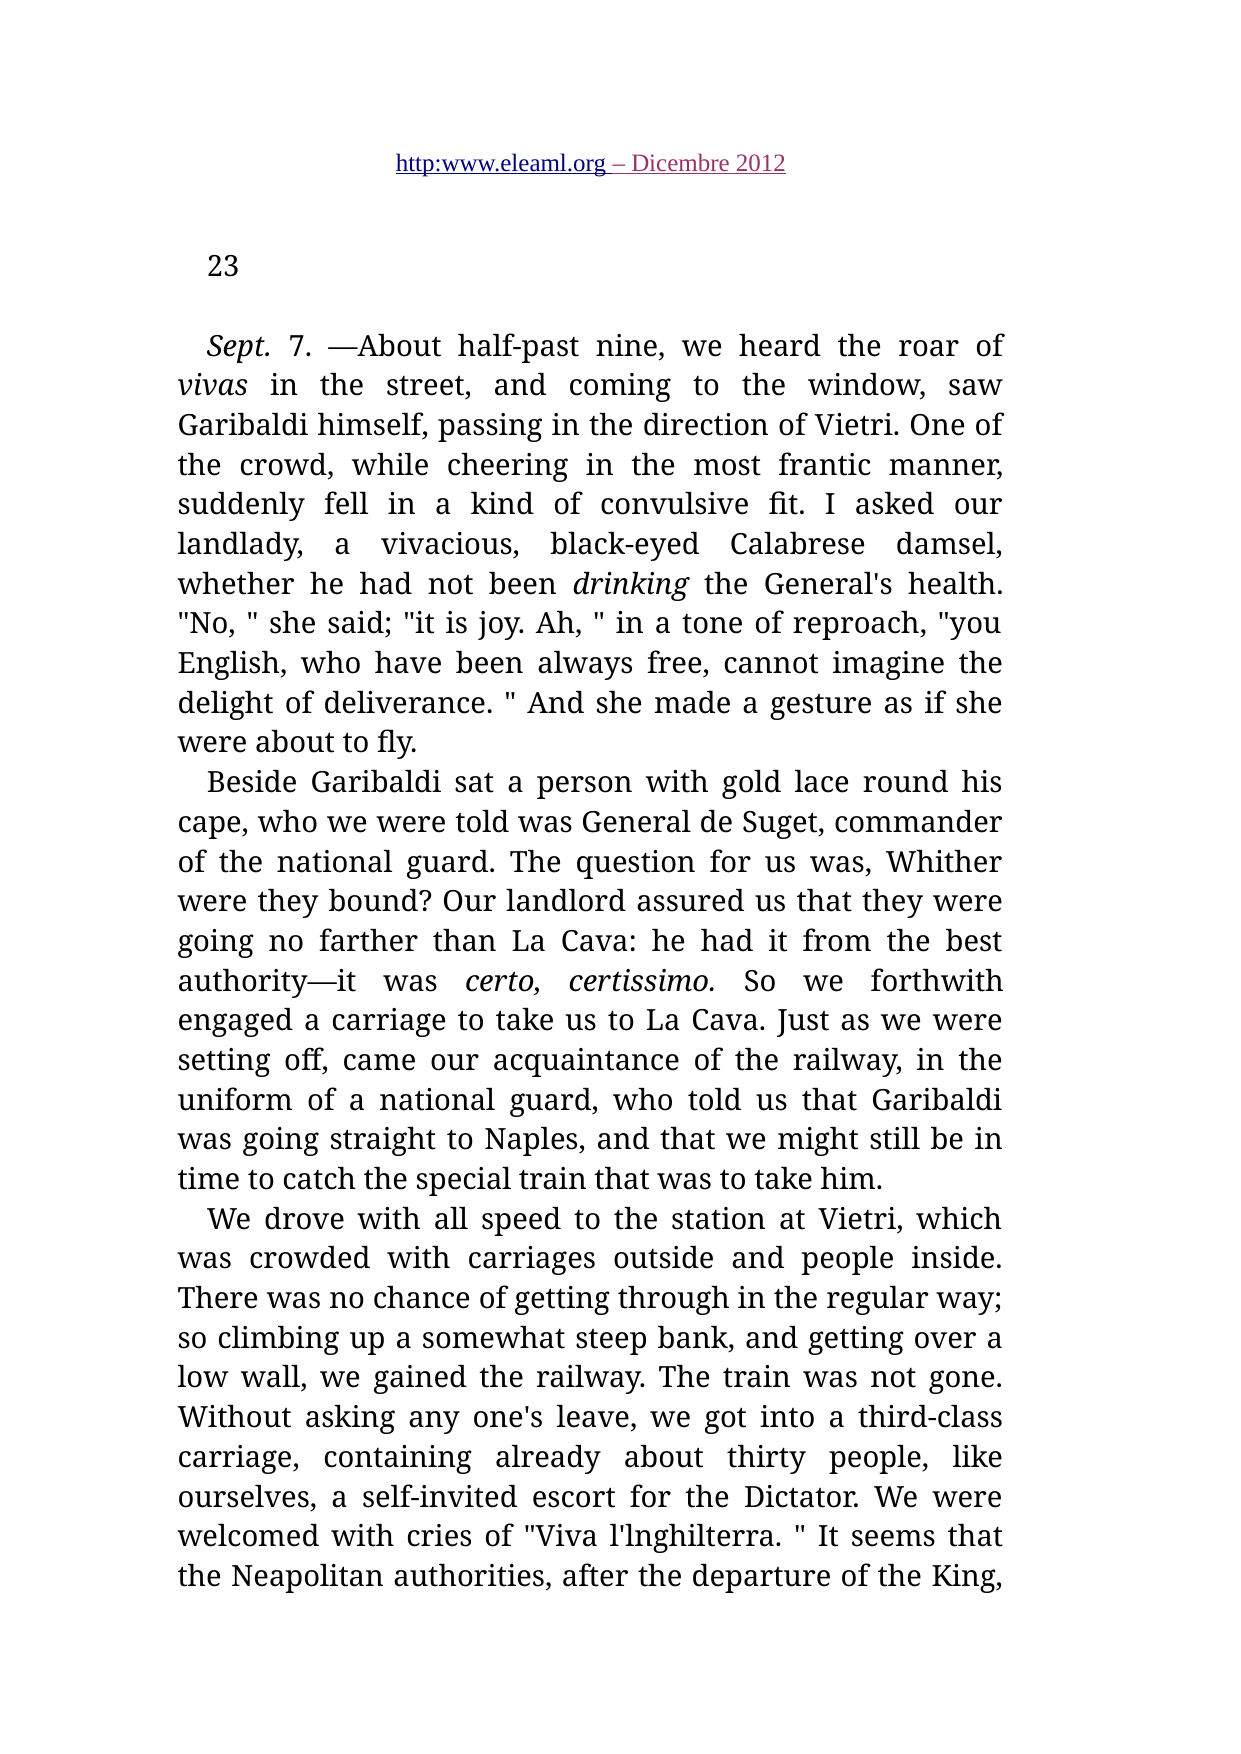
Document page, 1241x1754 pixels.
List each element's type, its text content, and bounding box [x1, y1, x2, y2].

text 23 [177, 246, 1004, 285]
text Sept. 7. —About half-past nine, we heard the roar of vivas in the street, and coming to the window, saw Garibaldi himself, passing in the direction of Vietri. One of the crowd, while cheering in the most frantic manner, suddenly fell in a kind of convulsive fit. I asked our landlady, a vivacious, black-eyed Calabrese damsel, whether he had not been drinking the General's health. "No, " she said; "it is joy. Ah, " in a tone of reproach, "you English, who have been always free, cannot imagine the delight of deliverance. " And she made a gesture as if she were about to fly. [177, 325, 1004, 761]
text Beside Garibaldi sat a person with gold lace round his cape, who we were told was General de Suget, commander of the national guard. The question for us was, Whither were they bound? Our landlord assured us that they were going no farther than La Cava: he had it from the best authority—it was certo, certissimo. So we forthwith engaged a carriage to take us to La Cava. Just as we were setting off, came our acquaintance of the railway, in the uniform of a national guard, who told us that Garibaldi was going straight to Naples, and that we might still be in time to catch the special train that was to take him. [177, 761, 1004, 1198]
text We drove with all speed to the station at Vietri, which was crowded with carriages outside and people inside. There was no chance of getting through in the regular way; so climbing up a somewhat steep bank, and getting over a low wall, we gained the railway. The train was not gone. Without asking any one's leave, we got into a third-class carriage, containing already about thirty people, like ourselves, a self-invited escort for the Dictator. We were welcomed with cries of "Viva l'lnghilterra. " It seems that the Neapolitan authorities, after the departure of the King, [177, 1198, 1004, 1595]
